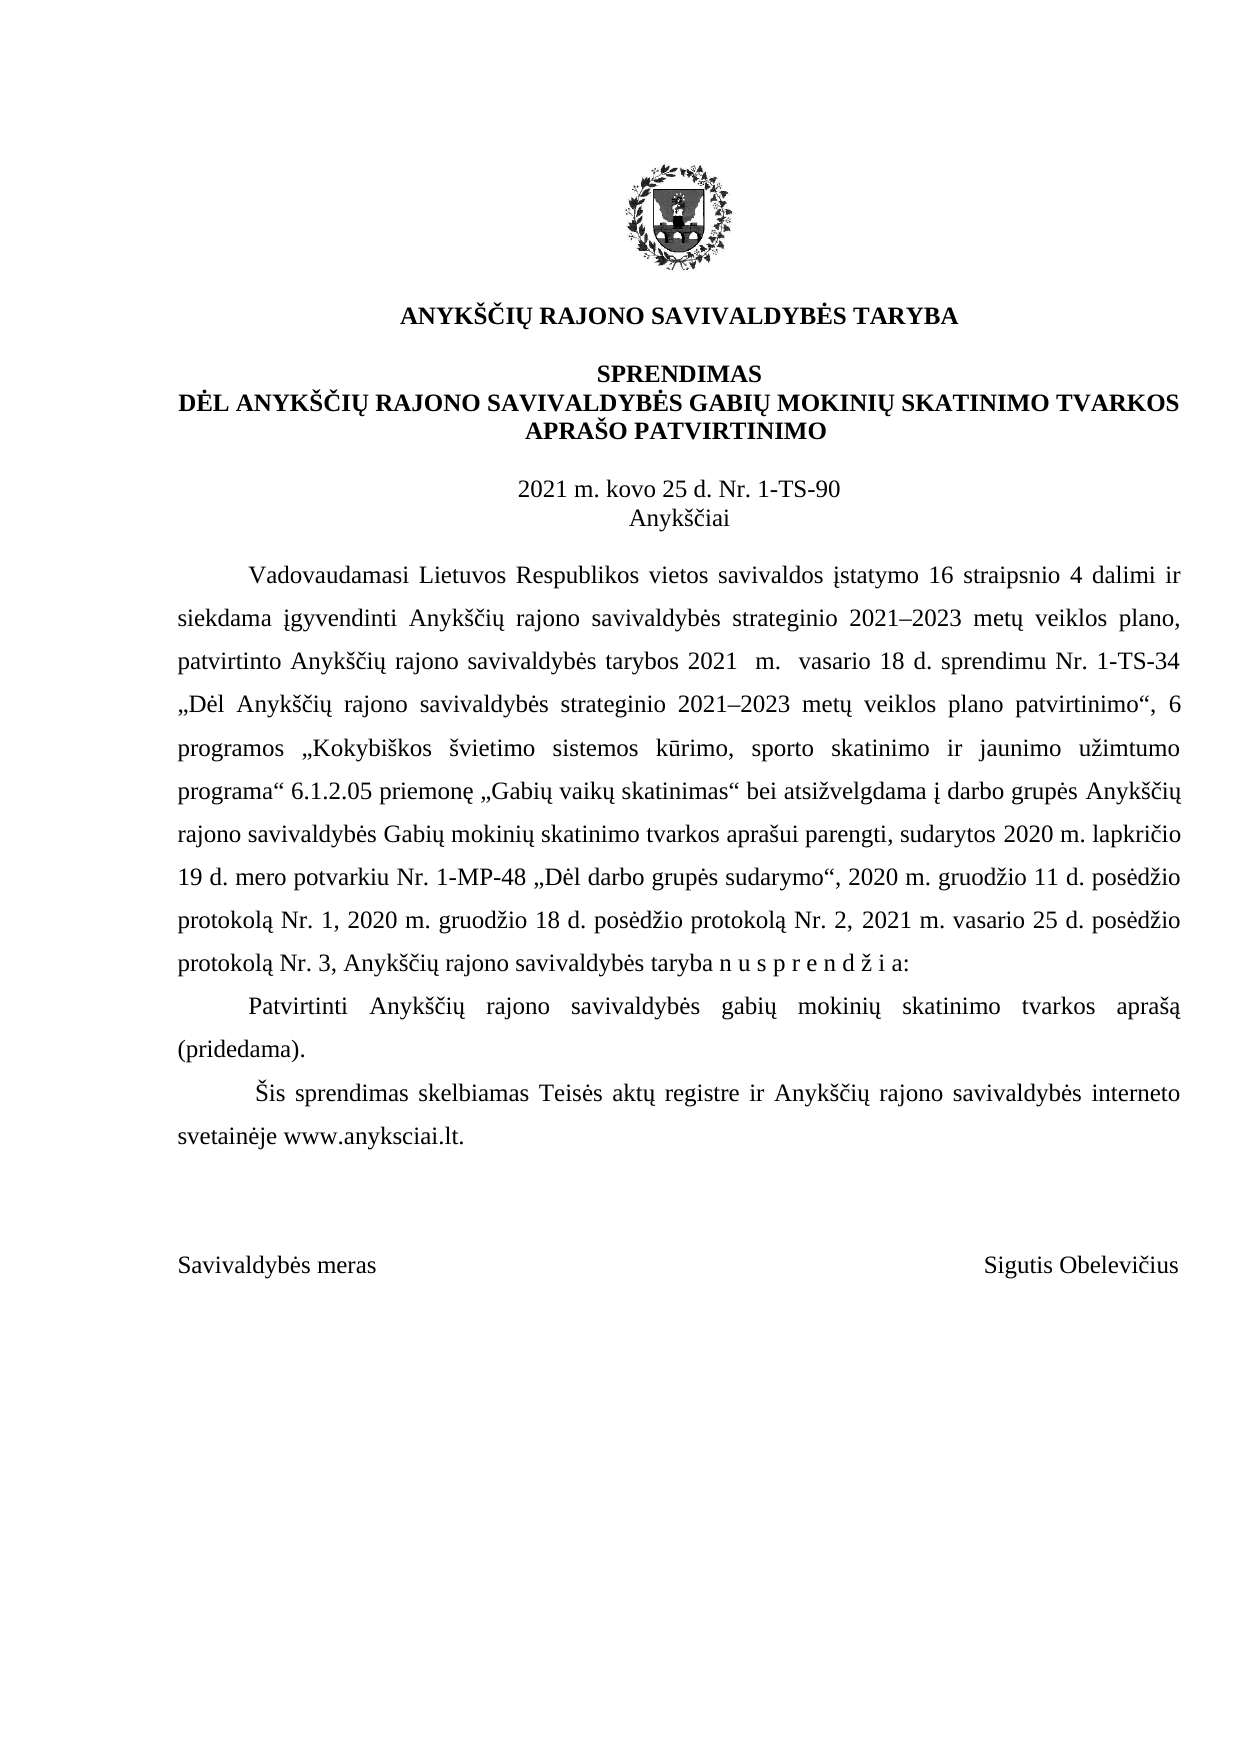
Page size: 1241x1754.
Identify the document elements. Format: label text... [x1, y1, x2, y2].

text Savivaldybės meras Sigutis Obelevičius [177, 1250, 1181, 1279]
text 2021 m. kovo 25 d. Nr. 1-TS-90 [177, 474, 1181, 503]
text DĖL ANYKŠČIŲ RAJONO SAVIVALDYBĖS GABIŲ MOKINIŲ SKATINIMO TVARKOS APRAŠO PATVIRTINIMO [177, 388, 1181, 445]
text ANYKŠČIŲ RAJONO SAVIVALDYBĖS TARYBA [177, 301, 1181, 330]
text SPRENDIMAS [177, 359, 1181, 388]
text Šis sprendimas skelbiamas Teisės aktų registre ir Anykščių rajono savivaldybės interneto svetainėje www.anyksciai.lt. [177, 1078, 1181, 1149]
text Vadovaudamasi Lietuvos Respublikos vietos savivaldos įstatymo 16 straipsnio 4 dalimi ir siekdama įgyvendinti Anykščių rajono savivaldybės strateginio 2021–2023 metų veiklos plano, patvirtinto Anykščių rajono savivaldybės tarybos 2021 m. vasario 18 d. sprendimu Nr. 1-TS-34 „Dėl Anykščių rajono savivaldybės strateginio 2021–2023 metų veiklos plano patvirtinimo“, 6 programos „Kokybiškos švietimo sistemos kūrimo, sporto skatinimo ir jaunimo užimtumo programa“ 6.1.2.05 priemonę „Gabių vaikų skatinimas“ bei atsižvelgdama į darbo grupės Anykščių rajono savivaldybės Gabių mokinių skatinimo tvarkos aprašui parengti, sudarytos 2020 m. lapkričio 19 d. mero potvarkiu Nr. 1-MP-48 „Dėl darbo grupės sudarymo“, 2020 m. gruodžio 11 d. posėdžio protokolą Nr. 1, 2020 m. gruodžio 18 d. posėdžio protokolą Nr. 2, 2021 m. vasario 25 d. posėdžio protokolą Nr. 3, Anykščių rajono savivaldybės taryba n u s p r e n d ž i a: [177, 560, 1181, 977]
text Patvirtinti Anykščių rajono savivaldybės gabių mokinių skatinimo tvarkos aprašą (pridedama). [177, 991, 1181, 1063]
text Anykščiai [177, 503, 1181, 531]
